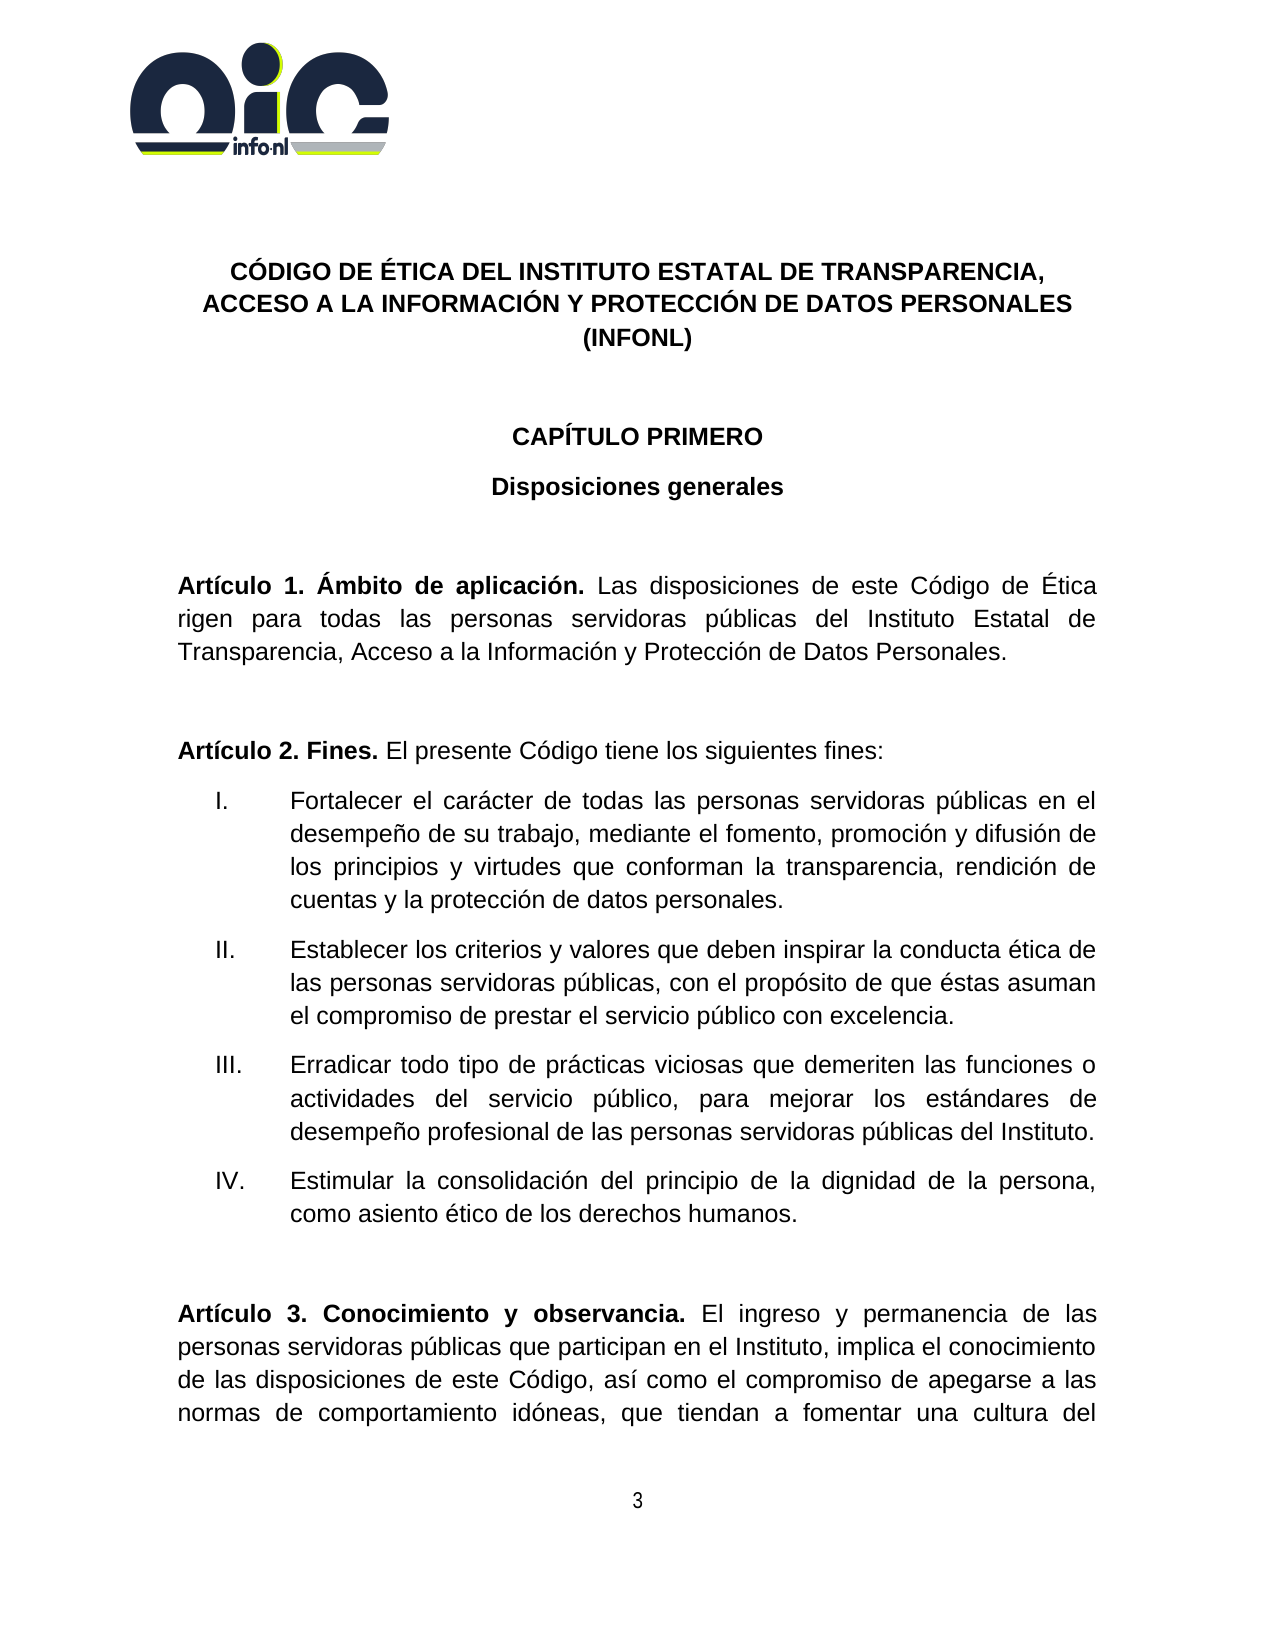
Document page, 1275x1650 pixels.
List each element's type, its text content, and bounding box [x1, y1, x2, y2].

text CAPÍTULO PRIMERO [177, 422, 1098, 451]
text CÓDIGO DE ÉTICA DEL INSTITUTO ESTATAL DE TRANSPARENCIA, ACCESO A LA INFORMACIÓN Y PROTECCIÓN DE DATOS PERSONALES (INFONL) [177, 256, 1098, 351]
list Fortalecer el carácter de todas las personas servidoras públicas en el desempeño de su trabajo, mediante el fomento, promoción y difusión de los principios y virtudes que conforman la transparencia, rendición de cuentas y la protección de datos personales. [215, 786, 1098, 914]
text Artículo 2. Fines. El presente Código tiene los siguientes fines: [177, 736, 1098, 765]
text Artículo 3. Conocimiento y observancia. El ingreso y permanencia de las personas servidoras públicas que participan en el Instituto, implica el conocimiento de las disposiciones de este Código, así como el compromiso de apegarse a las normas de comportamiento idóneas, que tiendan a fomentar una cultura del [177, 1299, 1098, 1426]
text Artículo 1. Ámbito de aplicación. Las disposiciones de este Código de Ética rigen para todas las personas servidoras públicas del Instituto Estatal de Transparencia, Acceso a la Información y Protección de Datos Personales. [177, 571, 1098, 666]
text Disposiciones generales [177, 472, 1098, 500]
list Establecer los criterios y valores que deben inspirar la conducta ética de las personas servidoras públicas, con el propósito de que éstas asuman el compromiso de prestar el servicio público con excelencia. [215, 935, 1098, 1029]
list Estimular la consolidación del principio de la dignidad de la persona, como asiento ético de los derechos humanos. [215, 1166, 1098, 1228]
list Erradicar todo tipo de prácticas viciosas que demeriten las funciones o actividades del servicio público, para mejorar los estándares de desempeño profesional de las personas servidoras públicas del Instituto. [215, 1051, 1098, 1145]
